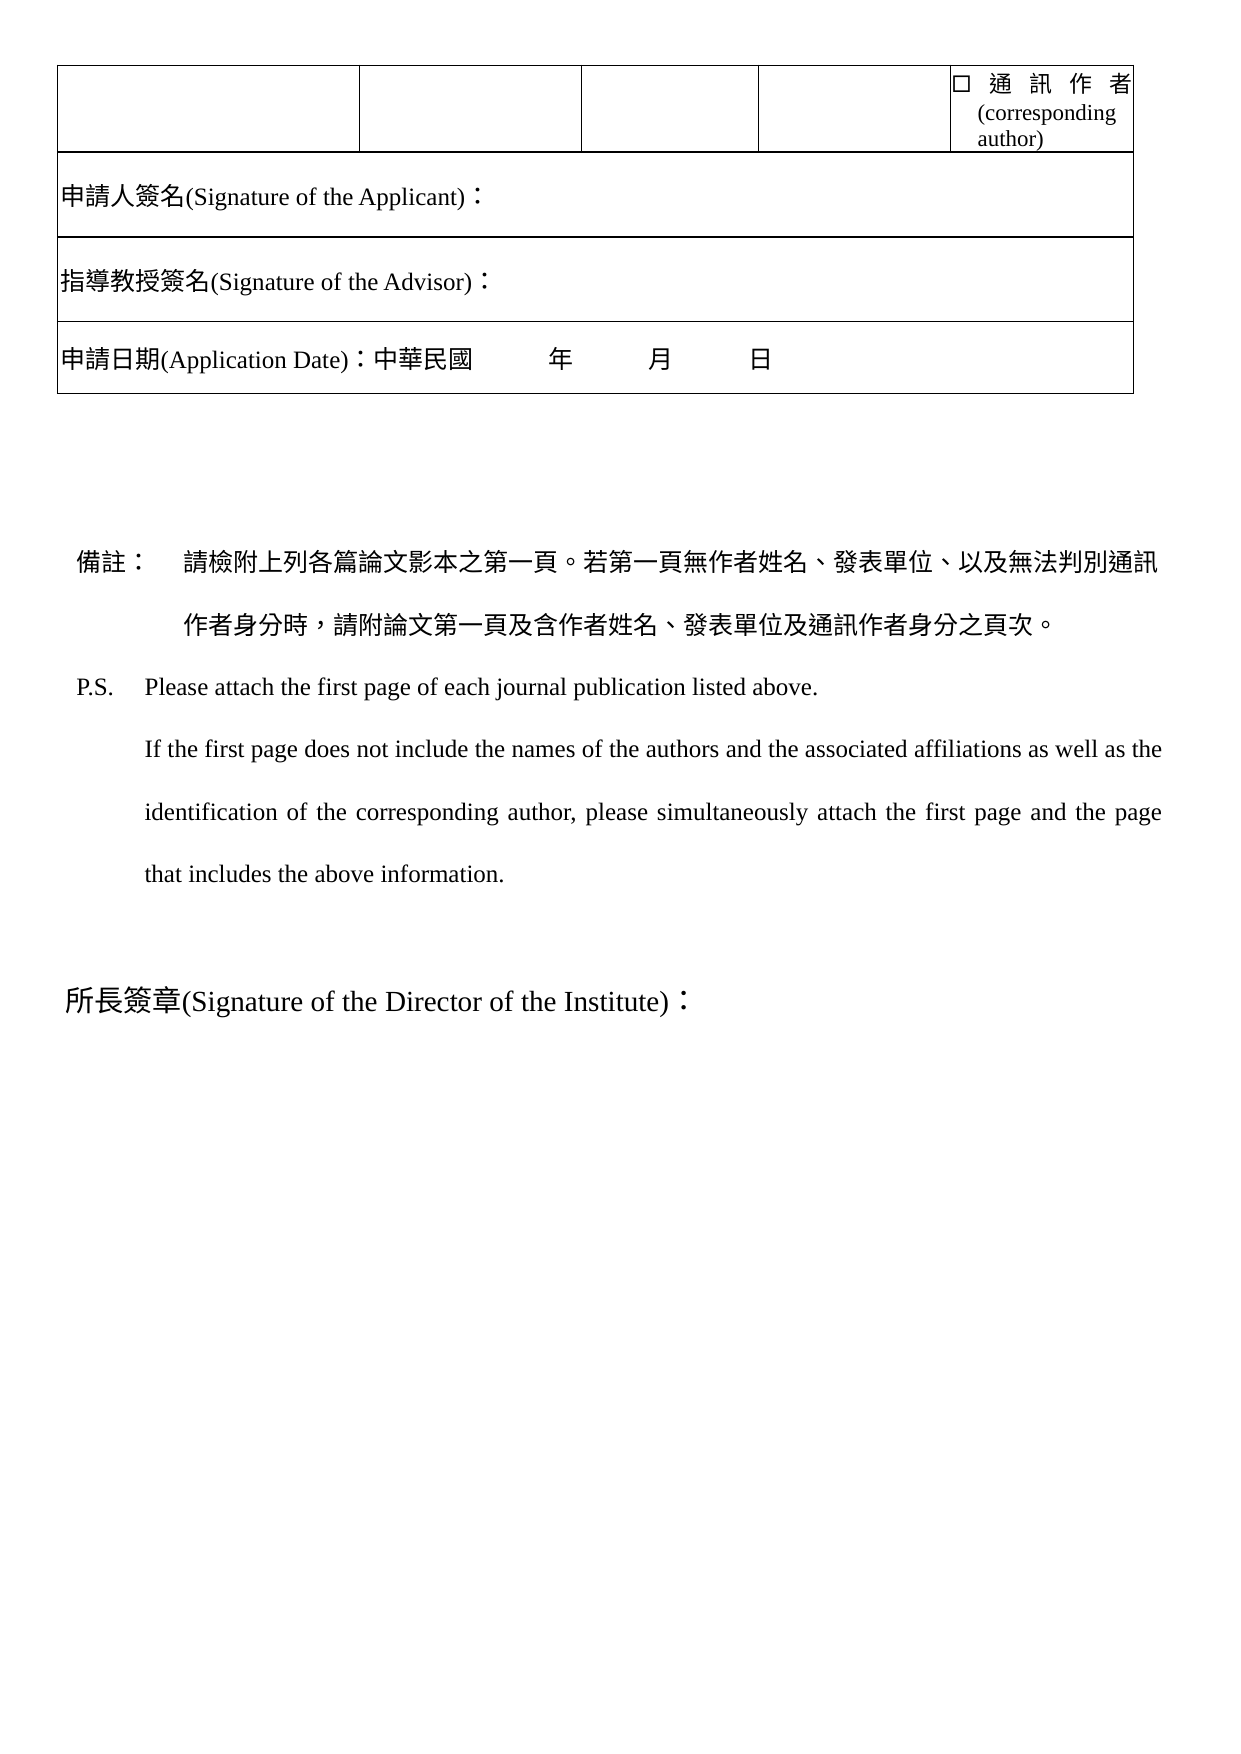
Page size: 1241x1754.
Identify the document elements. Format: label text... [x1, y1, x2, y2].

table_cell 指導教授簽名(Signature of the Advisor)： [58, 238, 1133, 321]
table_cell [65, 582, 172, 644]
table_cell [582, 66, 758, 151]
table_cell Please attach the first page of each journal publication listed above. If the first page does not include the names of the authors and the associated affiliations as well as the identification of the corresponding author, please simultaneously attach the first page and the page that includes the above information. [133, 644, 1175, 894]
table_cell [1170, 582, 1175, 644]
table_cell 申請日期(Application Date)：中華民國 年 月 日 [58, 322, 1133, 393]
text 所長簽章(Signature of the Director of the Institute)： [65, 957, 1175, 1019]
table_cell [360, 66, 581, 151]
table_cell 申請人簽名(Signature of the Applicant)： [58, 153, 1133, 236]
table_cell [65, 707, 133, 894]
table_cell [58, 66, 359, 151]
table_cell [759, 66, 950, 151]
table_cell P.S. [65, 644, 133, 707]
table_header 請檢附上列各篇論文影本之第一頁。若第一頁無作者姓名、發表單位、以及無法判別通訊作者身分時，請附論文第一頁及含作者姓名、發表單位及通訊作者身分之頁次。 [172, 519, 1170, 644]
table_header [1170, 519, 1175, 582]
table_cell 通訊作者 (corresponding author) [951, 66, 1133, 151]
table_header 備註： [65, 519, 172, 582]
